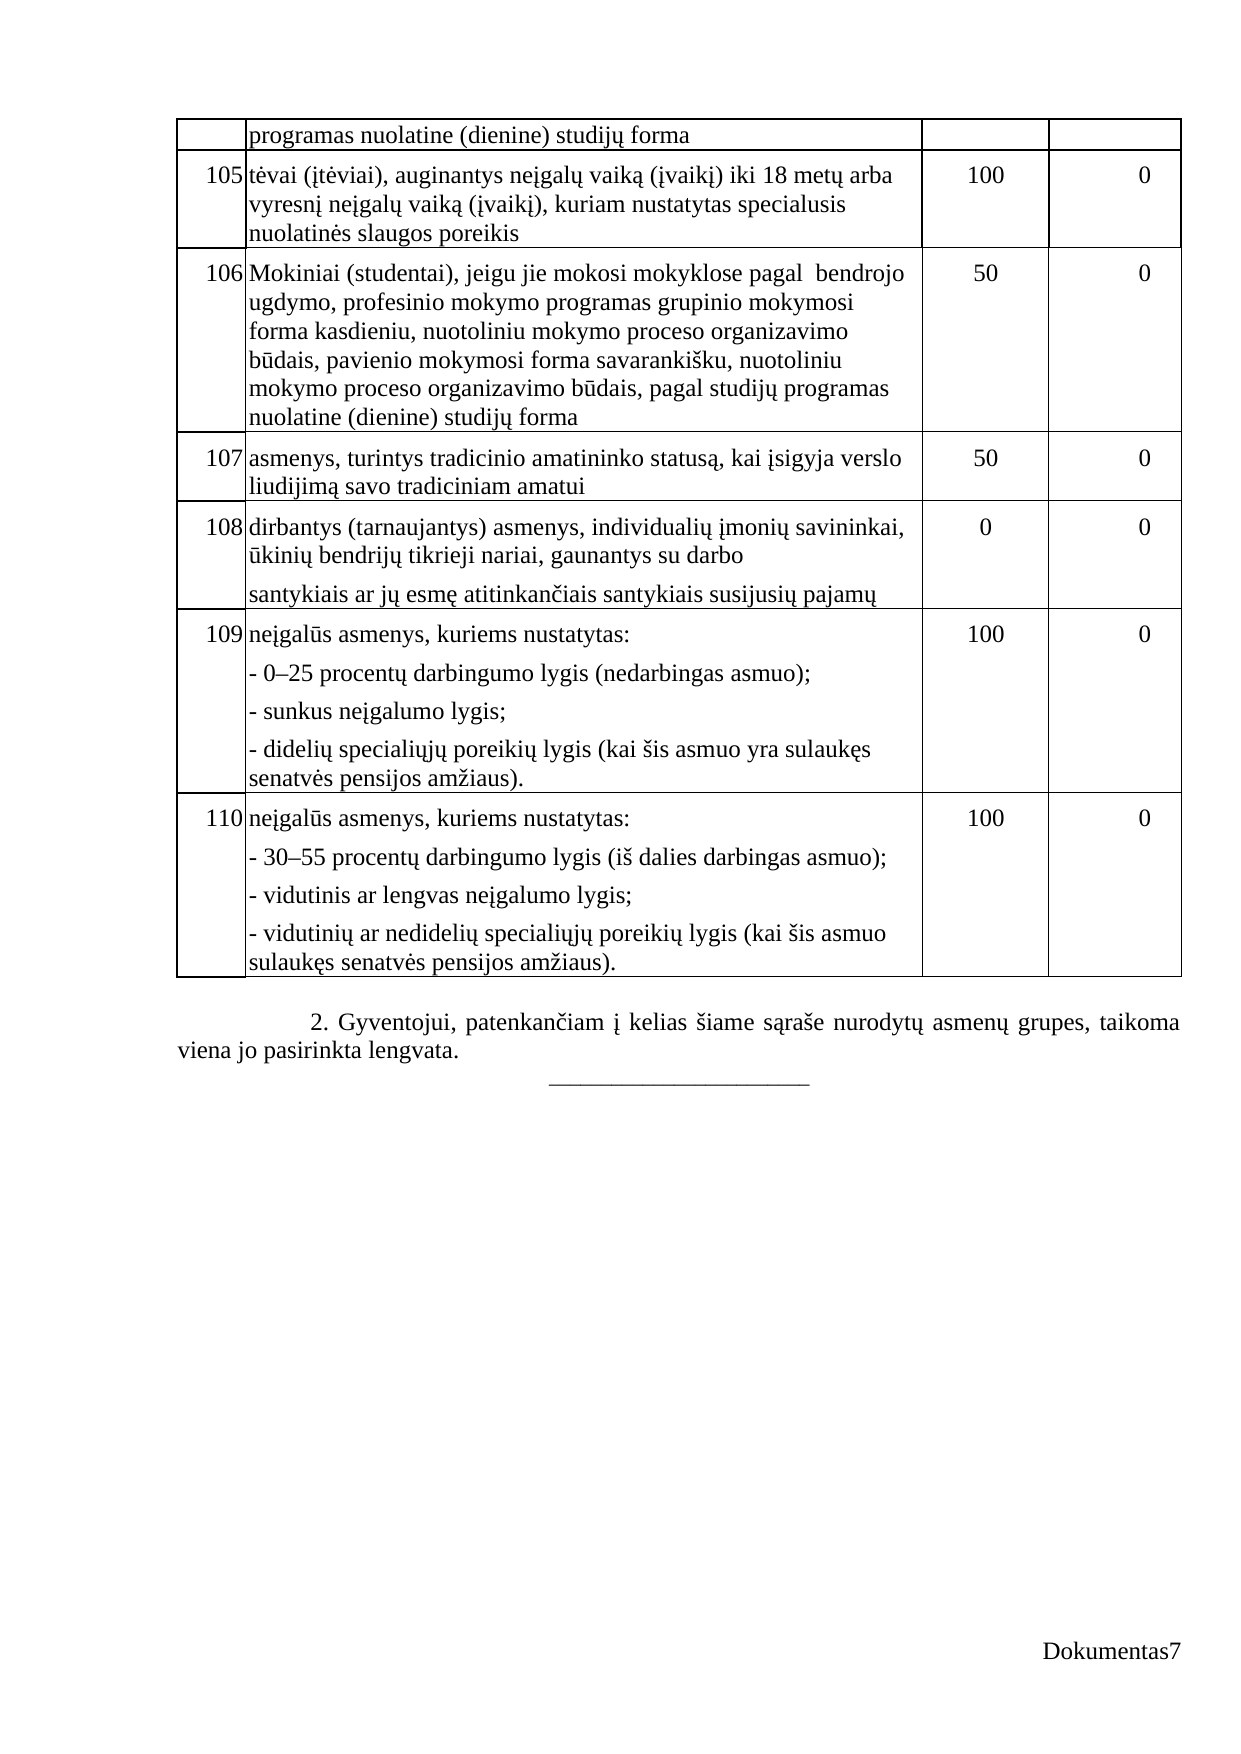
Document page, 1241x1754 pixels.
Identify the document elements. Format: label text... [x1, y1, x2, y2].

table_cell 0 [1049, 609, 1181, 792]
table_cell 100 [923, 151, 1048, 247]
table_cell neįgalūs asmenys, kuriems nustatytas: - 30–55 procentų darbingumo lygis (iš dalies darbingas asmuo); - vidutinis ar lengvas neįgalumo lygis; - vidutinių ar nedidelių specialiųjų poreikių lygis (kai šis asmuo sulaukęs senatvės pensijos amžiaus). [246, 793, 922, 976]
table_cell 0 [1050, 151, 1180, 247]
table_cell 100 [923, 609, 1048, 792]
table_cell 0 [1049, 793, 1181, 976]
table_cell asmenys, turintys tradicinio amatininko statusą, kai įsigyja verslo liudijimą savo tradiciniam amatui [246, 432, 922, 500]
table_cell neįgalūs asmenys, kuriems nustatytas: - 0–25 procentų darbingumo lygis (nedarbingas asmuo); - sunkus neįgalumo lygis; - didelių specialiųjų poreikių lygis (kai šis asmuo yra sulaukęs senatvės pensijos amžiaus). [246, 609, 922, 792]
table_cell 108 [178, 502, 245, 608]
table_cell 110 [178, 794, 245, 976]
table_cell programas nuolatine (dienine) studijų forma [247, 120, 921, 149]
table_cell 0 [1049, 432, 1181, 500]
table_cell tėvai (įtėviai), auginantys neįgalų vaiką (įvaikį) iki 18 metų arba vyresnį neįgalų vaiką (įvaikį), kuriam nustatytas specialusis nuolatinės slaugos poreikis [247, 151, 921, 247]
text 2. Gyventojui, patenkančiam į kelias šiame sąraše nurodytų asmenų grupes, taikoma viena jo pasirinkta lengvata. [177, 1007, 1181, 1064]
table_cell 50 [923, 432, 1048, 500]
text _________________________ [177, 1064, 1181, 1088]
table_cell 0 [923, 501, 1048, 608]
table_cell 106 [178, 249, 245, 431]
table_cell 105 [178, 151, 245, 247]
table_cell Mokiniai (studentai), jeigu jie mokosi mokyklose pagal bendrojo ugdymo, profesinio mokymo programas grupinio mokymosi forma kasdieniu, nuotoliniu mokymo proceso organizavimo būdais, pavienio mokymosi forma savarankišku, nuotoliniu mokymo proceso organizavimo būdais, pagal studijų programas nuolatine (dienine) studijų forma [246, 248, 922, 431]
table_cell 109 [178, 610, 245, 792]
table_cell 50 [923, 248, 1048, 431]
table_cell [178, 120, 245, 149]
table_cell dirbantys (tarnaujantys) asmenys, individualių įmonių savininkai, ūkinių bendrijų tikrieji nariai, gaunantys su darbo santykiais ar jų esmę atitinkančiais santykiais susijusių pajamų [246, 501, 922, 608]
table_cell 0 [1049, 248, 1181, 431]
table_cell 107 [178, 433, 245, 500]
table_cell 100 [923, 793, 1048, 976]
table_cell 0 [1049, 501, 1181, 608]
table_cell [923, 120, 1048, 149]
table_cell [1050, 120, 1180, 149]
